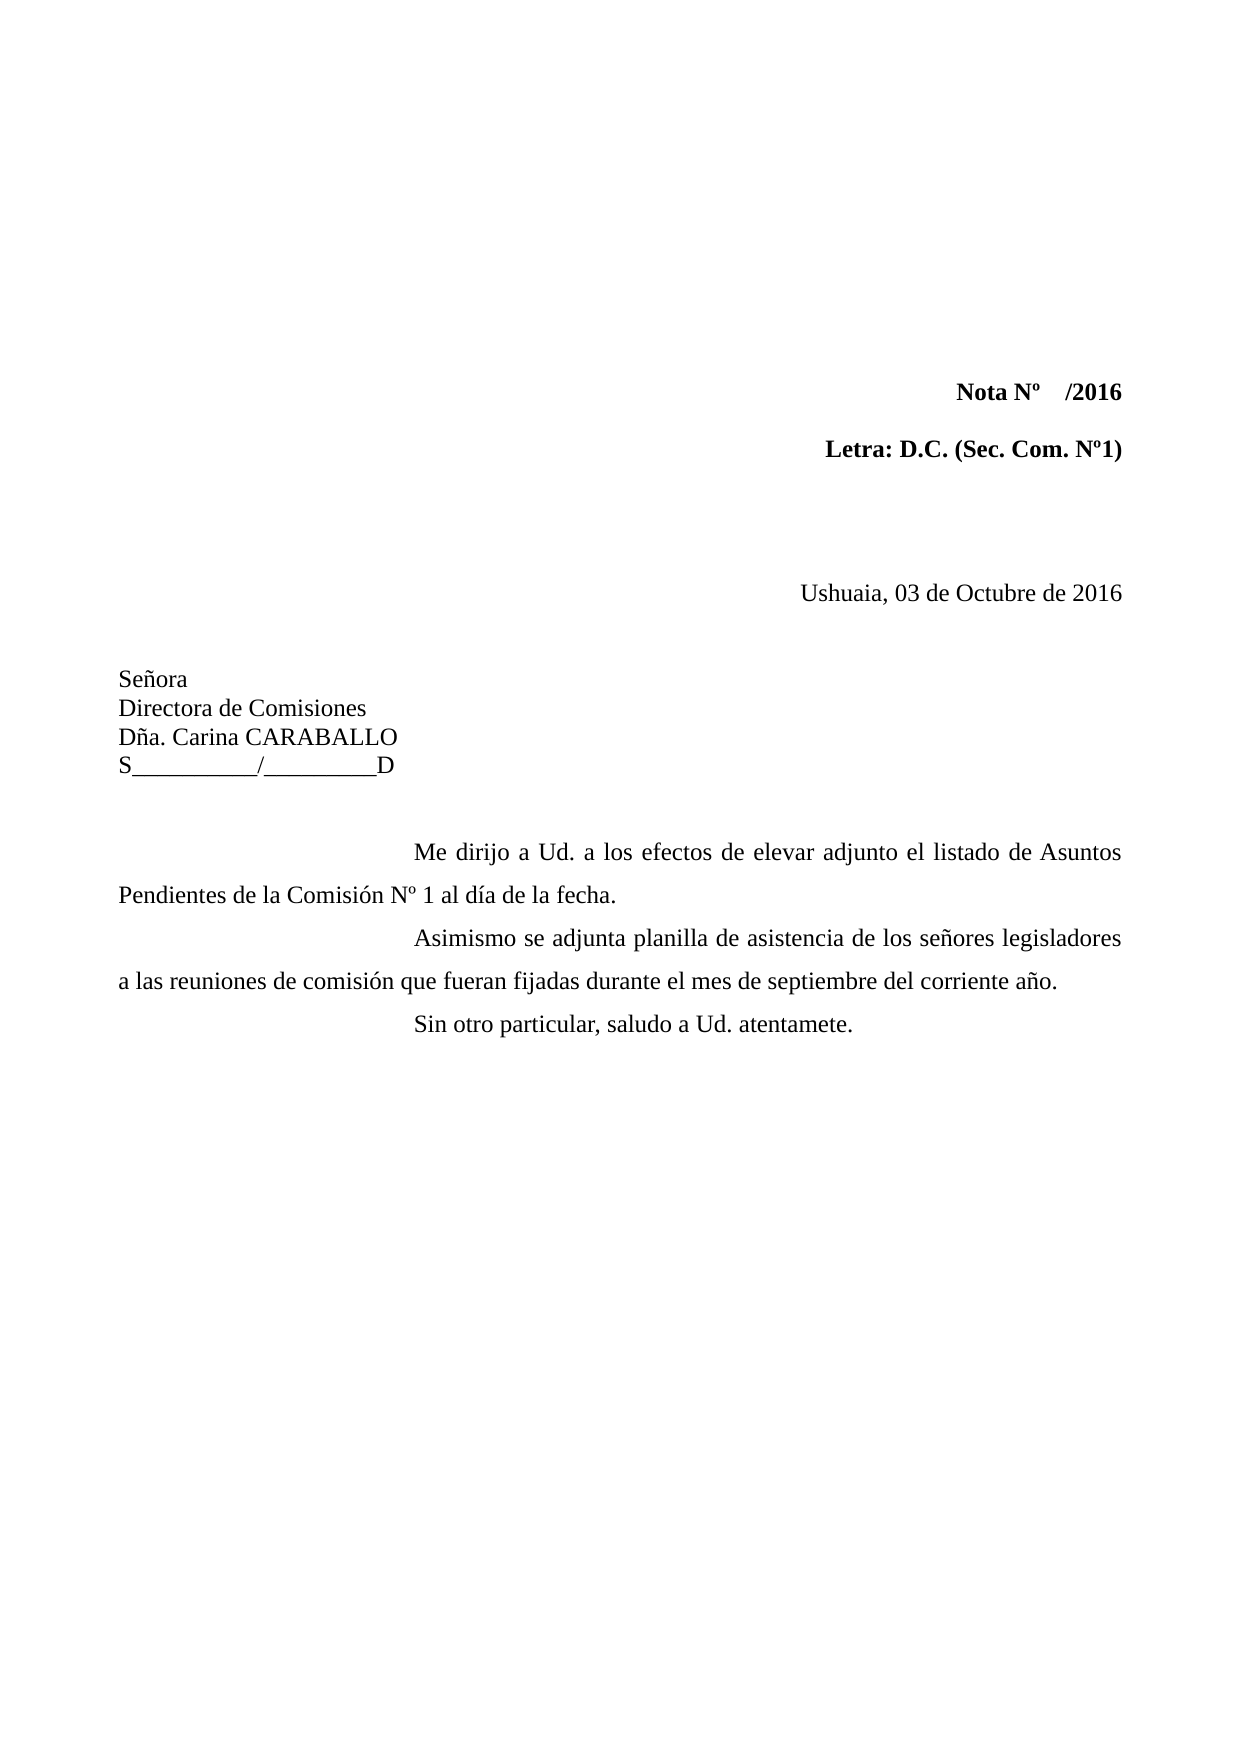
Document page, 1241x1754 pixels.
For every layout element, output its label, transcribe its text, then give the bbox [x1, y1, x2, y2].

text Me dirijo a Ud. a los efectos de elevar adjunto el listado de Asuntos Pendientes de la Comisión Nº 1 al día de la fecha. [118, 837, 1122, 909]
text Ushuaia, 03 de Octubre de 2016 [118, 578, 1122, 607]
text Señora [118, 664, 1122, 693]
text Sin otro particular, saludo a Ud. atentamete. [118, 1009, 1122, 1038]
text Asimismo se adjunta planilla de asistencia de los señores legisladores a las reuniones de comisión que fueran fijadas durante el mes de septiembre del corriente año. [118, 923, 1122, 995]
text Letra: D.C. (Sec. Com. Nº1) [118, 434, 1122, 463]
text Dña. Carina CARABALLO [118, 722, 1122, 751]
text Directora de Comisiones [118, 693, 1122, 722]
text S__________/_________D [118, 751, 1122, 779]
text Nota Nº /2016 [118, 377, 1122, 406]
